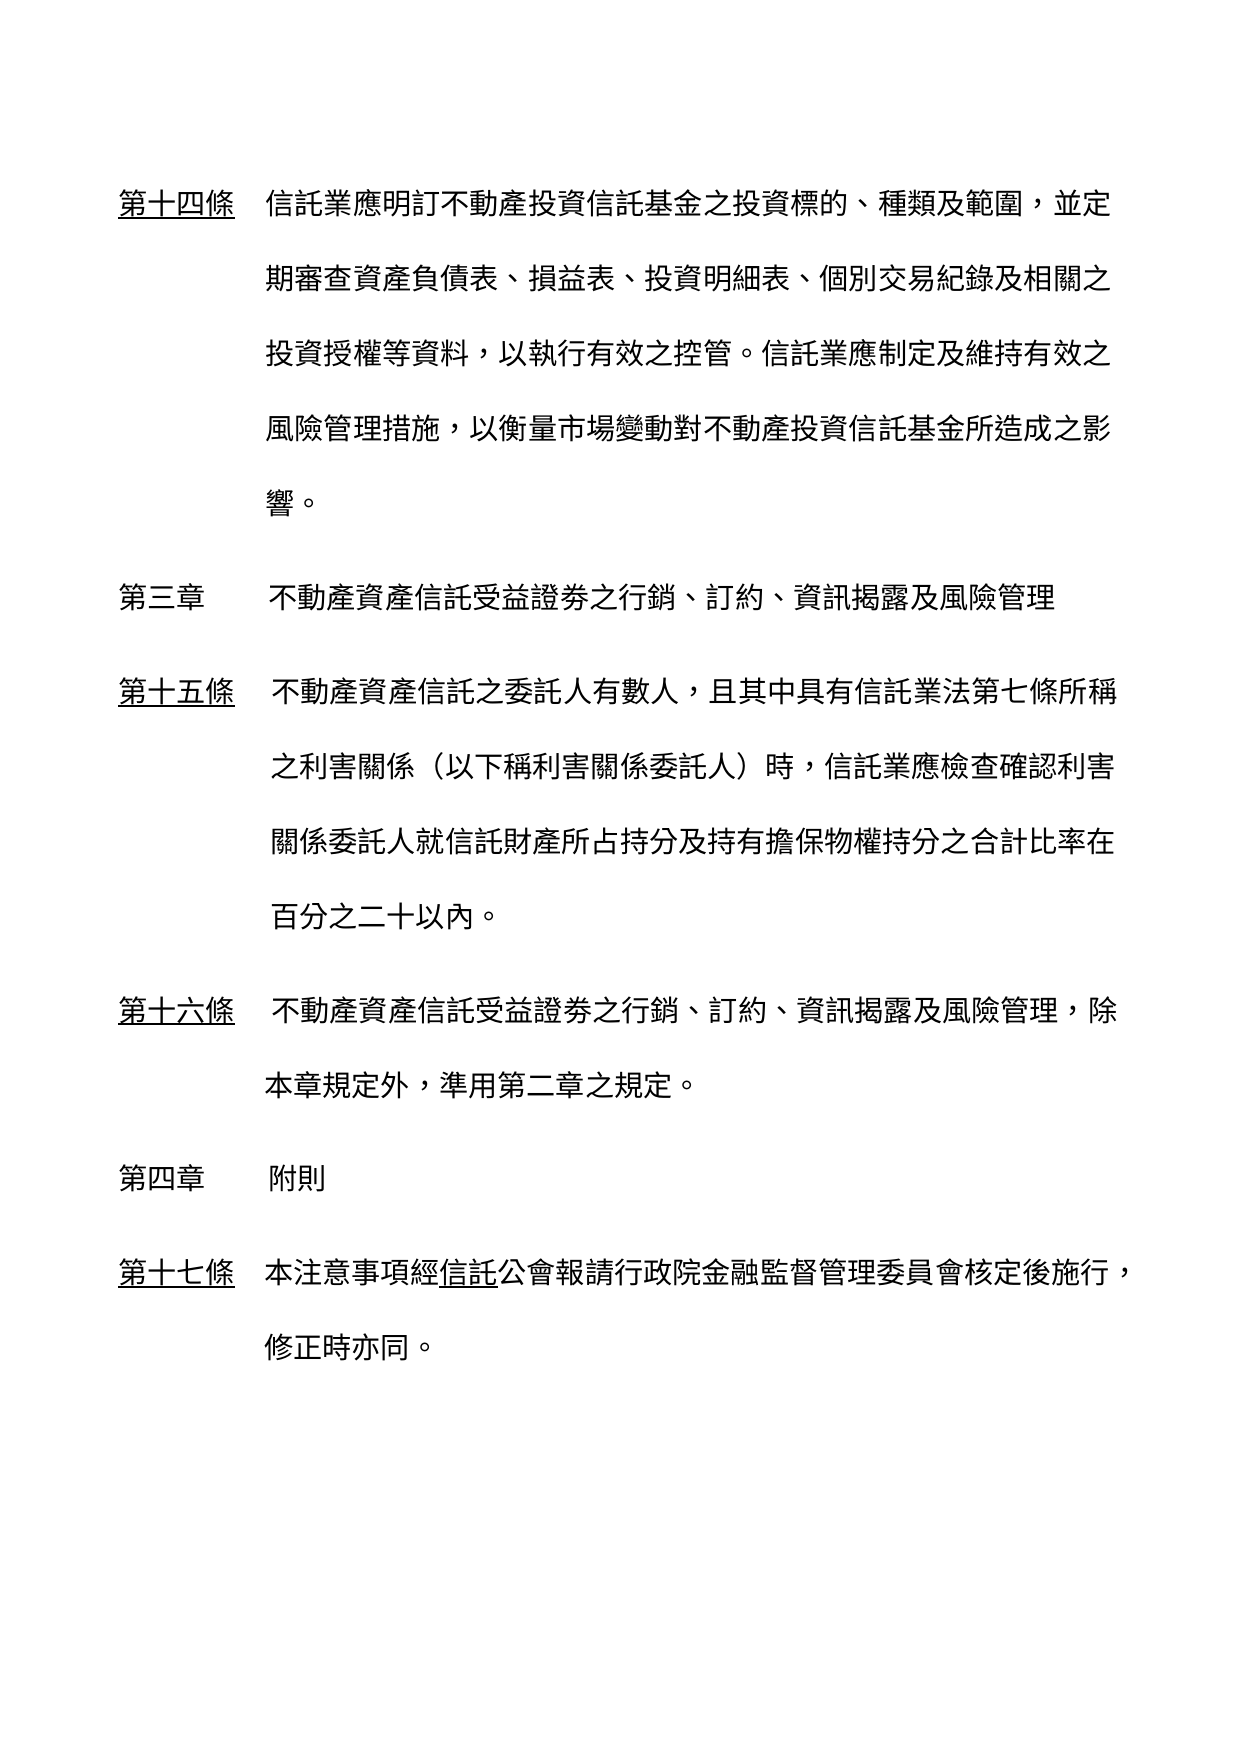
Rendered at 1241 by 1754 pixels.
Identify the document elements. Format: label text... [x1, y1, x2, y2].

text 第十六條 不動產資產信託受益證劵之行銷、訂約、資訊揭露及風險管理，除本章規定外，準用第二章之規定。 [118, 971, 1122, 1121]
text 第三章 不動產資產信託受益證劵之行銷、訂約、資訊揭露及風險管理 [118, 558, 1122, 633]
text 第十五條 不動產資產信託之委託人有數人，且其中具有信託業法第七條所稱之利害關係（以下稱利害關係委託人）時，信託業應檢查確認利害關係委託人就信託財產所占持分及持有擔保物權持分之合計比率在百分之二十以內。 [118, 652, 1122, 952]
text 第四章 附則 [118, 1139, 1122, 1214]
text 第十四條 信託業應明訂不動產投資信託基金之投資標的、種類及範圍，並定期審查資產負債表、損益表、投資明細表、個別交易紀錄及相關之投資授權等資料，以執行有效之控管。信託業應制定及維持有效之風險管理措施，以衡量市場變動對不動產投資信託基金所造成之影響。 [118, 164, 1122, 539]
text 第十七條 本注意事項經信託公會報請行政院金融監督管理委員會核定後施行，修正時亦同。 [118, 1233, 1122, 1383]
